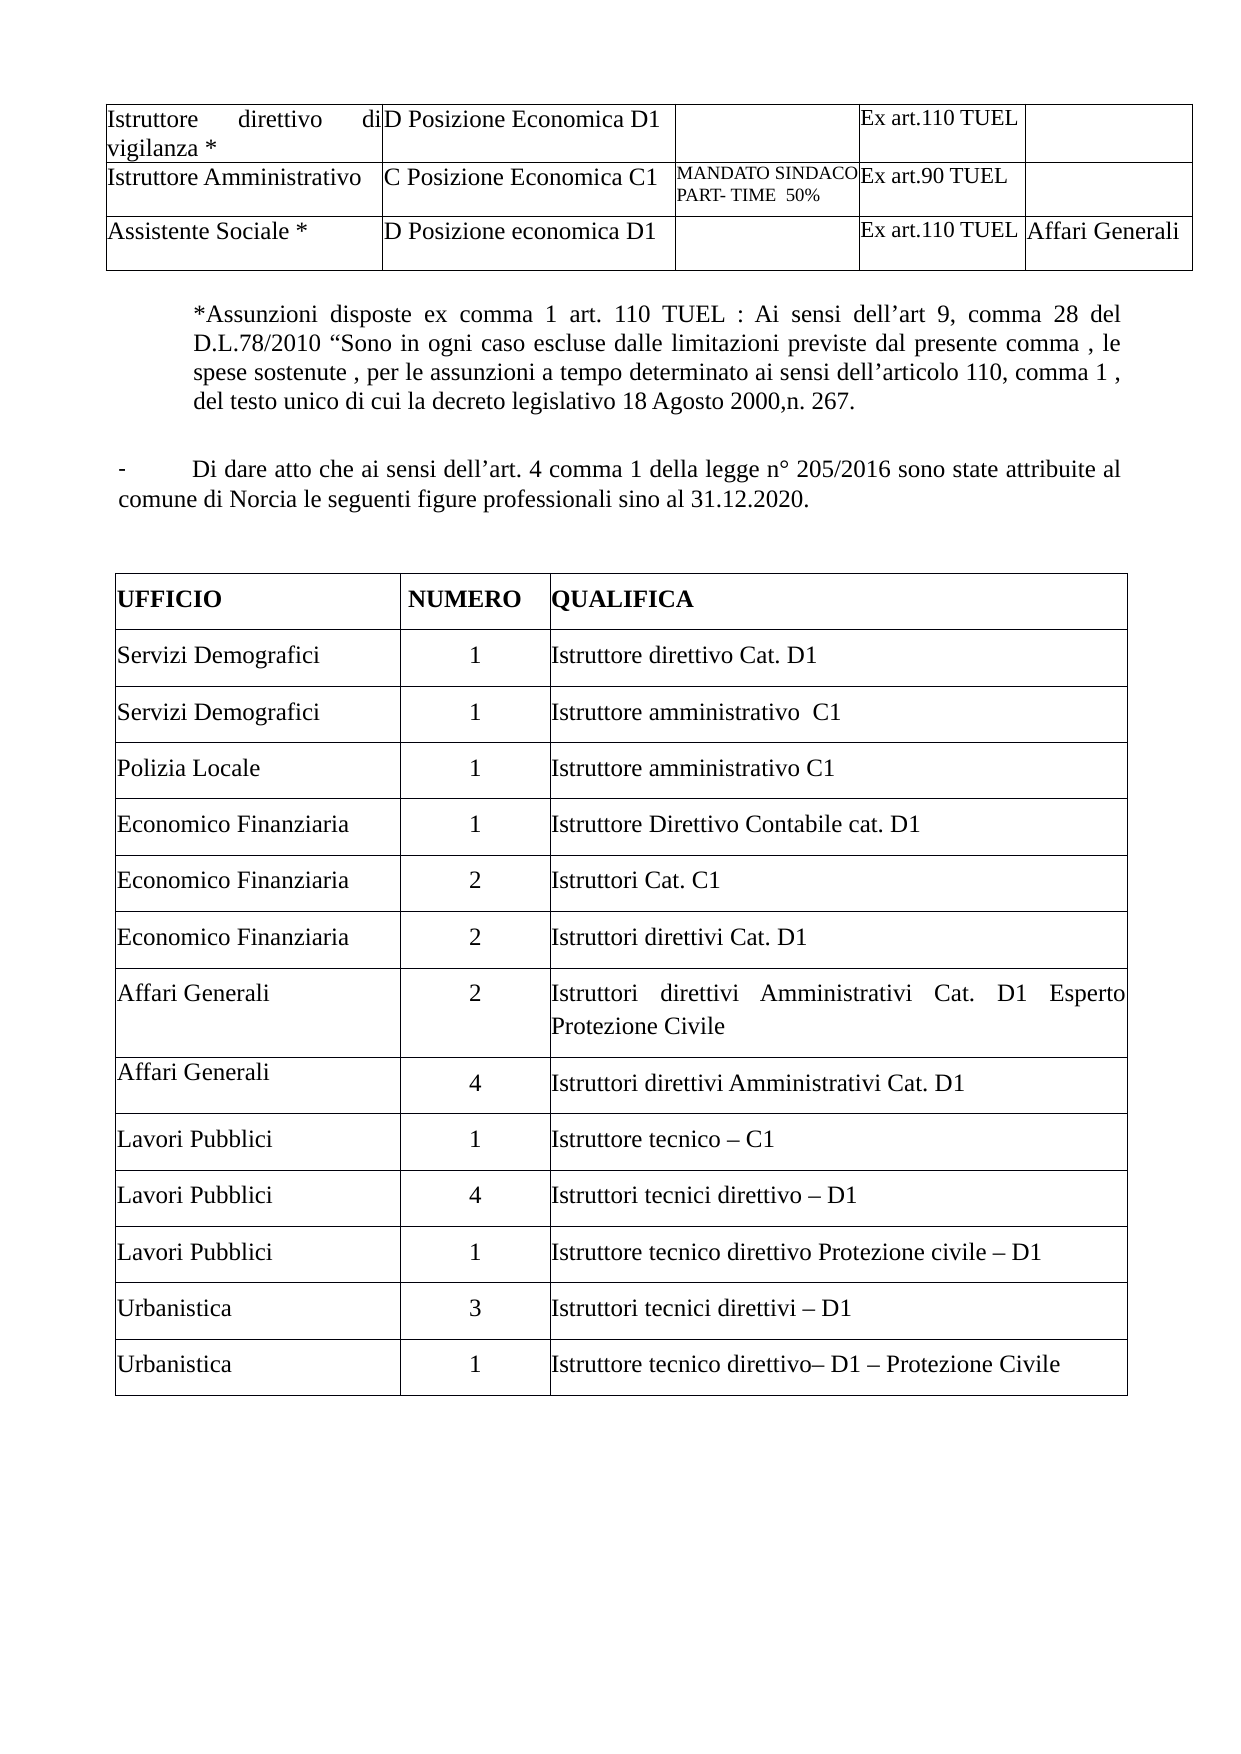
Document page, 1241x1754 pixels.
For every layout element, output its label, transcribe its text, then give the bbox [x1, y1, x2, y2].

table_cell Istruttori direttivi Amministrativi Cat. D1 [551, 1058, 1127, 1113]
table_header UFFICIO [116, 574, 400, 629]
table_cell [1026, 105, 1192, 161]
table_cell Istruttori tecnici direttivi – D1 [551, 1283, 1127, 1338]
table_cell Istruttori direttivi Amministrativi Cat. D1 Esperto Protezione Civile [551, 969, 1127, 1057]
table_cell MANDATO SINDACO PART- TIME 50% [676, 163, 859, 216]
table_cell Ex art.110 TUEL [860, 217, 1025, 270]
table_cell D Posizione Economica D1 [383, 105, 675, 161]
table_cell 1 [401, 630, 550, 686]
table_cell 2 [401, 856, 550, 911]
table_cell Lavori Pubblici [116, 1114, 400, 1169]
table_cell Affari Generali [1026, 217, 1192, 270]
table_cell C Posizione Economica C1 [383, 163, 675, 216]
table_cell Istruttore Amministrativo [107, 163, 382, 216]
table_cell Economico Finanziaria [116, 799, 400, 855]
table_cell Economico Finanziaria [116, 912, 400, 967]
table_cell 2 [401, 912, 550, 967]
table_cell Servizi Demografici [116, 630, 400, 686]
table_cell 1 [401, 1340, 550, 1395]
table_cell Affari Generali [116, 1058, 400, 1113]
table_cell Istruttore amministrativo C1 [551, 687, 1127, 742]
table_cell 4 [401, 1058, 550, 1113]
text *Assunzioni disposte ex comma 1 art. 110 TUEL : Ai sensi dell’art 9, comma 28 del D.L.78/2010 “Sono in ogni caso escluse dalle limitazioni previste dal presente comma , le spese sostenute , per le assunzioni a tempo determinato ai sensi dell’articolo 110, comma 1 , del testo unico di cui la decreto legislativo 18 Agosto 2000,n. 267. [193, 299, 1122, 414]
table_cell Istruttore tecnico – C1 [551, 1114, 1127, 1169]
table_cell D Posizione economica D1 [383, 217, 675, 270]
table_cell Polizia Locale [116, 743, 400, 798]
table_cell Istruttore amministrativo C1 [551, 743, 1127, 798]
table_header QUALIFICA [551, 574, 1127, 629]
table_cell Lavori Pubblici [116, 1227, 400, 1282]
table_cell Istruttore tecnico direttivo Protezione civile – D1 [551, 1227, 1127, 1282]
table_cell Istruttori Cat. C1 [551, 856, 1127, 911]
list Di dare atto che ai sensi dell’art. 4 comma 1 della legge n° 205/2016 sono state attribuite al comune di Norcia le seguenti figure professionali sino al 31.12.2020. [118, 454, 1122, 513]
table_cell 4 [401, 1171, 550, 1226]
table_cell Istruttore direttivo Cat. D1 [551, 630, 1127, 686]
table_cell [676, 217, 859, 270]
table_cell Affari Generali [116, 969, 400, 1057]
table_cell Istruttore tecnico direttivo– D1 – Protezione Civile [551, 1340, 1127, 1395]
table_header NUMERO [401, 574, 550, 629]
table_cell Ex art.110 TUEL [860, 105, 1025, 161]
table_cell Economico Finanziaria [116, 856, 400, 911]
table_cell 1 [401, 687, 550, 742]
table_cell Servizi Demografici [116, 687, 400, 742]
table_cell Istruttori direttivi Cat. D1 [551, 912, 1127, 967]
table_cell 1 [401, 799, 550, 855]
table_cell Urbanistica [116, 1340, 400, 1395]
table_cell Assistente Sociale * [107, 217, 382, 270]
table_cell 1 [401, 1114, 550, 1169]
table_cell Urbanistica [116, 1283, 400, 1338]
table_cell [676, 105, 859, 161]
table_cell Lavori Pubblici [116, 1171, 400, 1226]
table_cell Istruttore Direttivo Contabile cat. D1 [551, 799, 1127, 855]
table_cell 1 [401, 1227, 550, 1282]
table_cell [1026, 163, 1192, 216]
table_cell Ex art.90 TUEL [860, 163, 1025, 216]
table_cell 1 [401, 743, 550, 798]
table_cell Istruttori tecnici direttivo – D1 [551, 1171, 1127, 1226]
table_cell Istruttore direttivo di vigilanza * [107, 105, 382, 161]
table_cell 2 [401, 969, 550, 1057]
table_cell 3 [401, 1283, 550, 1338]
